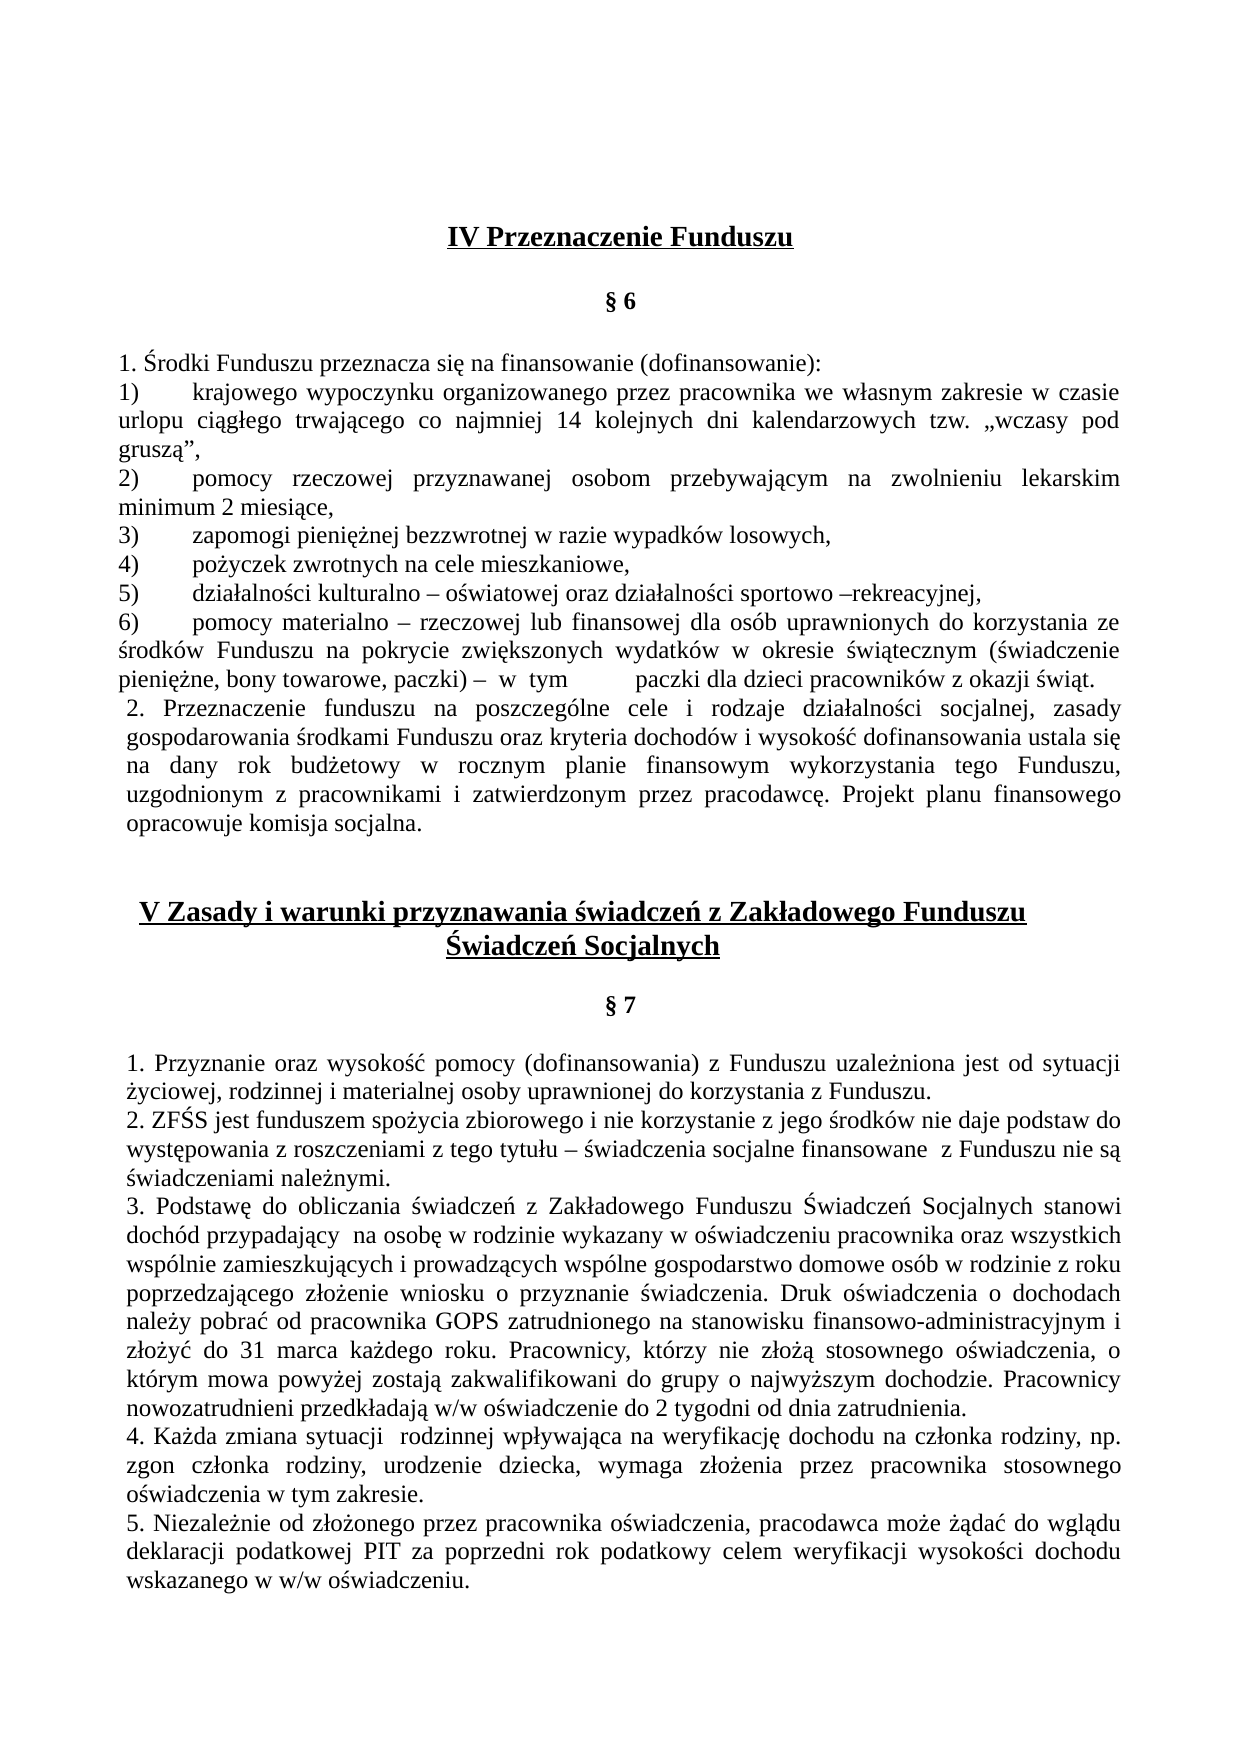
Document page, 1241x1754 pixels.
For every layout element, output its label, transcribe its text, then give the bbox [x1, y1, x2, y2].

text 2. Przeznaczenie funduszu na poszczególne cele i rodzaje działalności socjalnej, zasady gospodarowania środkami Funduszu oraz kryteria dochodów i wysokość dofinansowania ustala się na dany rok budżetowy w rocznym planie finansowym wykorzystania tego Funduszu, uzgodnionym z pracownikami i zatwierdzonym przez pracodawcę. Projekt planu finansowego opracowuje komisja socjalna. [126, 693, 1122, 837]
text IV Przeznaczenie Funduszu [118, 219, 1122, 252]
text V Zasady i warunki przyznawania świadczeń z Zakładowego Funduszu Świadczeń Socjalnych [118, 894, 1047, 961]
text 5. Niezależnie od złożonego przez pracownika oświadczenia, pracodawca może żądać do wglądu deklaracji podatkowej PIT za poprzedni rok podatkowy celem weryfikacji wysokości dochodu wskazanego w w/w oświadczeniu. [126, 1508, 1122, 1594]
text 1. Środki Funduszu przeznacza się na finansowanie (dofinansowanie): [118, 348, 1122, 377]
list pomocy rzeczowej przyznawanej osobom przebywającym na zwolnieniu lekarskim minimum 2 miesiące, [118, 463, 1121, 521]
list krajowego wypoczynku organizowanego przez pracownika we własnym zakresie w czasie urlopu ciągłego trwającego co najmniej 14 kolejnych dni kalendarzowych tzw. „wczasy pod gruszą”, [118, 377, 1121, 463]
list działalności kulturalno – oświatowej oraz działalności sportowo –rekreacyjnej, [118, 578, 1121, 607]
text 4. Każda zmiana sytuacji rodzinnej wpływająca na weryfikację dochodu na członka rodziny, np. zgon członka rodziny, urodzenie dziecka, wymaga złożenia przez pracownika stosownego oświadczenia w tym zakresie. [126, 1421, 1122, 1508]
text § 7 [118, 990, 1122, 1019]
list pomocy materialno – rzeczowej lub finansowej dla osób uprawnionych do korzystania ze środków Funduszu na pokrycie zwiększonych wydatków w okresie świątecznym (świadczenie pieniężne, bony towarowe, paczki) – w tym paczki dla dzieci pracowników z okazji świąt. [118, 607, 1121, 693]
list zapomogi pieniężnej bezzwrotnej w razie wypadków losowych, [118, 521, 1121, 549]
text 2. ZFŚS jest funduszem spożycia zbiorowego i nie korzystanie z jego środków nie daje podstaw do występowania z roszczeniami z tego tytułu – świadczenia socjalne finansowane z Funduszu nie są świadczeniami należnymi. [126, 1105, 1122, 1191]
text 3. Podstawę do obliczania świadczeń z Zakładowego Funduszu Świadczeń Socjalnych stanowi dochód przypadający na osobę w rodzinie wykazany w oświadczeniu pracownika oraz wszystkich wspólnie zamieszkujących i prowadzących wspólne gospodarstwo domowe osób w rodzinie z roku poprzedzającego złożenie wniosku o przyznanie świadczenia. Druk oświadczenia o dochodach należy pobrać od pracownika GOPS zatrudnionego na stanowisku finansowo-administracyjnym i złożyć do 31 marca każdego roku. Pracownicy, którzy nie złożą stosownego oświadczenia, o którym mowa powyżej zostają zakwalifikowani do grupy o najwyższym dochodzie. Pracownicy nowozatrudnieni przedkładają w/w oświadczenie do 2 tygodni od dnia zatrudnienia. [126, 1191, 1122, 1421]
text § 6 [118, 286, 1122, 314]
text 1. Przyznanie oraz wysokość pomocy (dofinansowania) z Funduszu uzależniona jest od sytuacji życiowej, rodzinnej i materialnej osoby uprawnionej do korzystania z Funduszu. [126, 1048, 1122, 1105]
list pożyczek zwrotnych na cele mieszkaniowe, [118, 549, 1121, 578]
